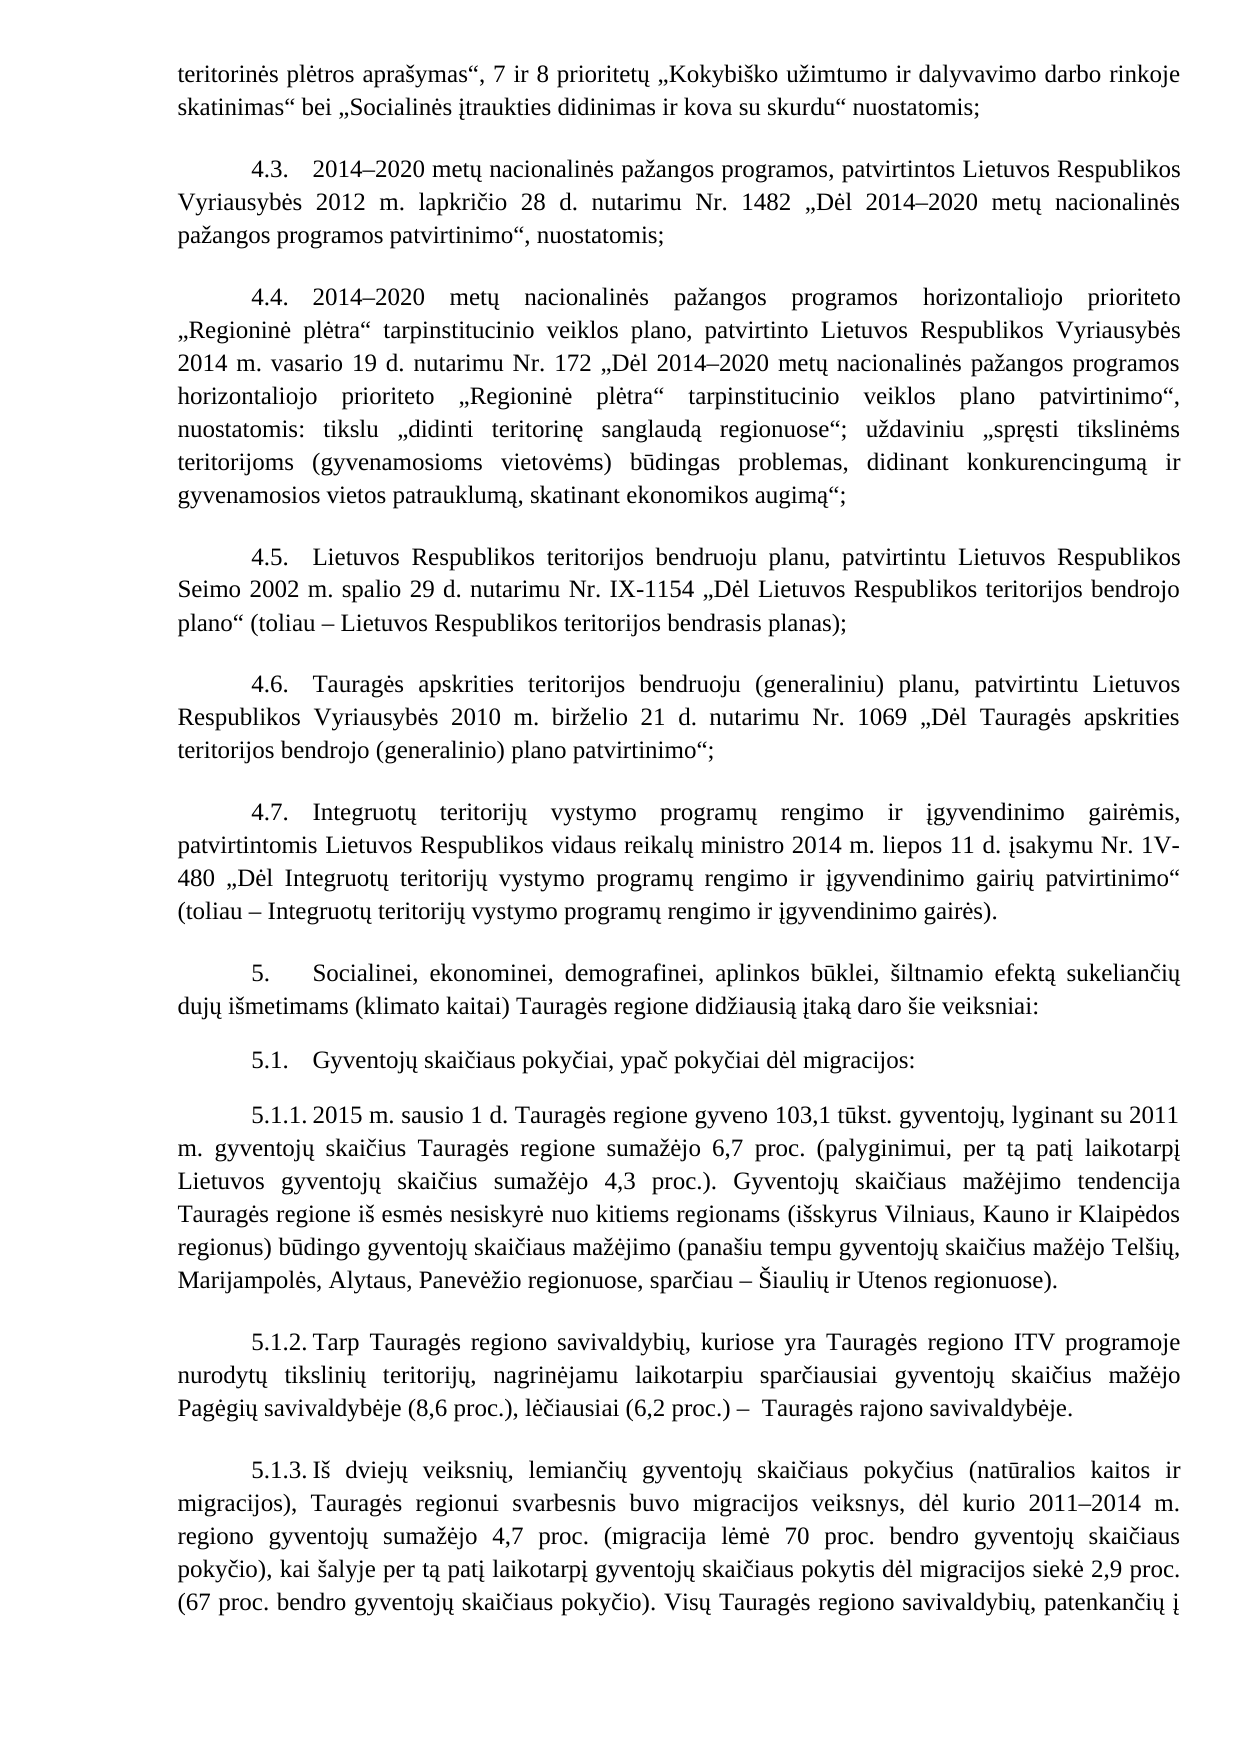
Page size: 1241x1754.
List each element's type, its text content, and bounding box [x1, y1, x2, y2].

text 4.3. 2014–2020 metų nacionalinės pažangos programos, patvirtintos Lietuvos Respublikos Vyriausybės 2012 m. lapkričio 28 d. nutarimu Nr. 1482 „Dėl 2014–2020 metų nacionalinės pažangos programos patvirtinimo“, nuostatomis; [177, 154, 1181, 249]
text 5.1.2. Tarp Tauragės regiono savivaldybių, kuriose yra Tauragės regiono ITV programoje nurodytų tikslinių teritorijų, nagrinėjamu laikotarpiu sparčiausiai gyventojų skaičius mažėjo Pagėgių savivaldybėje (8,6 proc.), lėčiausiai (6,2 proc.) – Tauragės rajono savivaldybėje. [177, 1327, 1181, 1422]
text 5.1. Gyventojų skaičiaus pokyčiai, ypač pokyčiai dėl migracijos: [177, 1046, 1181, 1074]
text 5.1.3. Iš dviejų veiksnių, lemiančių gyventojų skaičiaus pokyčius (natūralios kaitos ir migracijos), Tauragės regionui svarbesnis buvo migracijos veiksnys, dėl kurio 2011–2014 m. regiono gyventojų sumažėjo 4,7 proc. (migracija lėmė 70 proc. bendro gyventojų skaičiaus pokyčio), kai šalyje per tą patį laikotarpį gyventojų skaičiaus pokytis dėl migracijos siekė 2,9 proc. (67 proc. bendro gyventojų skaičiaus pokyčio). Visų Tauragės regiono savivaldybių, patenkančių į [177, 1455, 1181, 1616]
text teritorinės plėtros aprašymas“, 7 ir 8 prioritetų „Kokybiško užimtumo ir dalyvavimo darbo rinkoje skatinimas“ bei „Socialinės įtraukties didinimas ir kova su skurdu“ nuostatomis; [177, 59, 1181, 121]
text 4.6. Tauragės apskrities teritorijos bendruoju (generaliniu) planu, patvirtintu Lietuvos Respublikos Vyriausybės 2010 m. birželio 21 d. nutarimu Nr. 1069 „Dėl Tauragės apskrities teritorijos bendrojo (generalinio) plano patvirtinimo“; [177, 669, 1181, 764]
text 4.5. Lietuvos Respublikos teritorijos bendruoju planu, patvirtintu Lietuvos Respublikos Seimo 2002 m. spalio 29 d. nutarimu Nr. IX-1154 „Dėl Lietuvos Respublikos teritorijos bendrojo plano“ (toliau – Lietuvos Respublikos teritorijos bendrasis planas); [177, 542, 1181, 636]
text 4.7. Integruotų teritorijų vystymo programų rengimo ir įgyvendinimo gairėmis, patvirtintomis Lietuvos Respublikos vidaus reikalų ministro 2014 m. liepos 11 d. įsakymu Nr. 1V- 480 „Dėl Integruotų teritorijų vystymo programų rengimo ir įgyvendinimo gairių patvirtinimo“ (toliau – Integruotų teritorijų vystymo programų rengimo ir įgyvendinimo gairės). [177, 797, 1181, 925]
text 5.1.1. 2015 m. sausio 1 d. Tauragės regione gyveno 103,1 tūkst. gyventojų, lyginant su 2011 m. gyventojų skaičius Tauragės regione sumažėjo 6,7 proc. (palyginimui, per tą patį laikotarpį Lietuvos gyventojų skaičius sumažėjo 4,3 proc.). Gyventojų skaičiaus mažėjimo tendencija Tauragės regione iš esmės nesiskyrė nuo kitiems regionams (išskyrus Vilniaus, Kauno ir Klaipėdos regionus) būdingo gyventojų skaičiaus mažėjimo (panašiu tempu gyventojų skaičius mažėjo Telšių, Marijampolės, Alytaus, Panevėžio regionuose, sparčiau – Šiaulių ir Utenos regionuose). [177, 1100, 1181, 1294]
text 4.4. 2014–2020 metų nacionalinės pažangos programos horizontaliojo prioriteto „Regioninė plėtra“ tarpinstitucinio veiklos plano, patvirtinto Lietuvos Respublikos Vyriausybės 2014 m. vasario 19 d. nutarimu Nr. 172 „Dėl 2014–2020 metų nacionalinės pažangos programos horizontaliojo prioriteto „Regioninė plėtra“ tarpinstitucinio veiklos plano patvirtinimo“, nuostatomis: tikslu „didinti teritorinę sanglaudą regionuose“; uždaviniu „spręsti tikslinėms teritorijoms (gyvenamosioms vietovėms) būdingas problemas, didinant konkurencingumą ir gyvenamosios vietos patrauklumą, skatinant ekonomikos augimą“; [177, 282, 1181, 508]
text 5. Socialinei, ekonominei, demografinei, aplinkos būklei, šiltnamio efektą sukeliančių dujų išmetimams (klimato kaitai) Tauragės regione didžiausią įtaką daro šie veiksniai: [177, 958, 1181, 1020]
